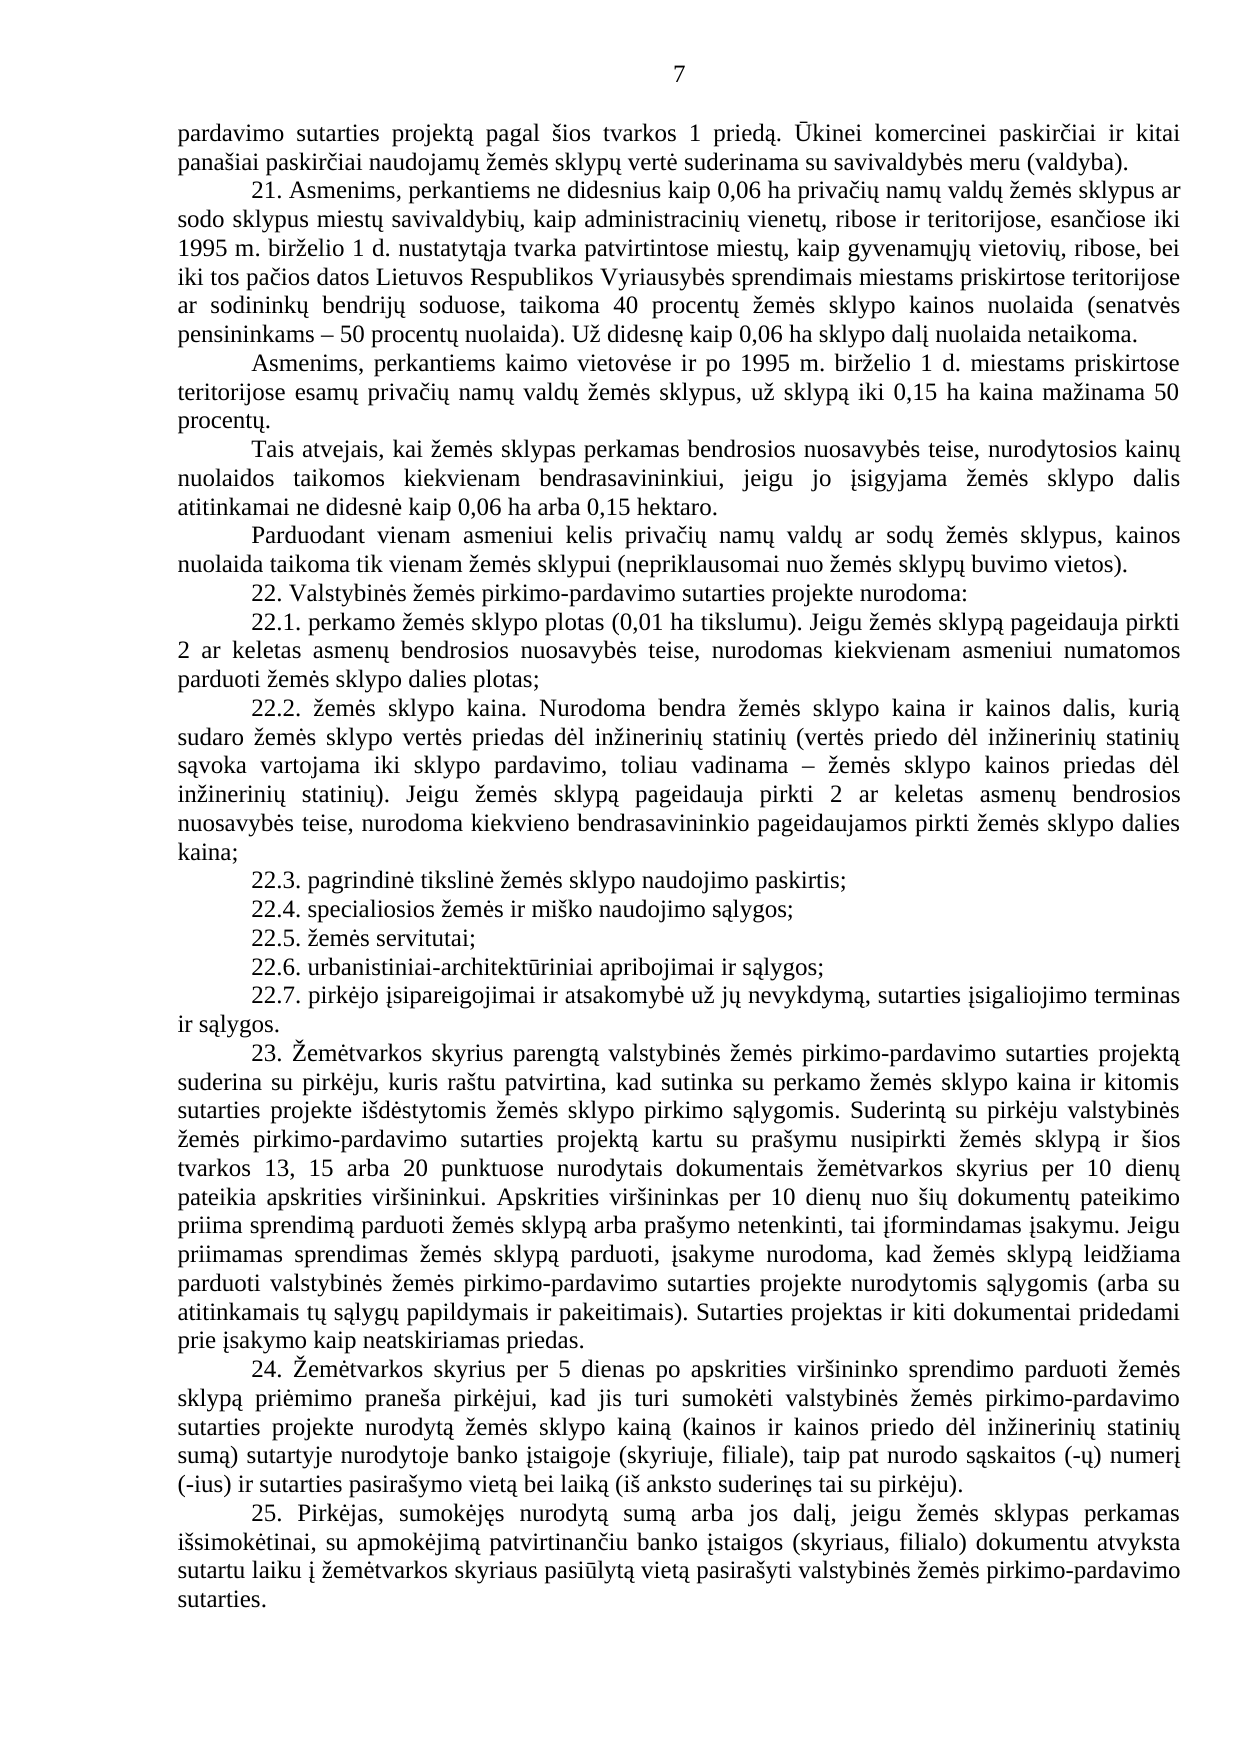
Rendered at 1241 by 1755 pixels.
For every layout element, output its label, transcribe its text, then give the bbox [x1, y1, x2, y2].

text 22.1. perkamo žemės sklypo plotas (0,01 ha tikslumu). Jeigu žemės sklypą pageidauja pirkti 2 ar keletas asmenų bendrosios nuosavybės teise, nurodomas kiekvienam asmeniui numatomos parduoti žemės sklypo dalies plotas; [177, 607, 1181, 693]
text 22.6. urbanistiniai-architektūriniai apribojimai ir sąlygos; [177, 952, 1181, 981]
text Tais atvejais, kai žemės sklypas perkamas bendrosios nuosavybės teise, nurodytosios kainų nuolaidos taikomos kiekvienam bendrasavininkiui, jeigu jo įsigyjama žemės sklypo dalis atitinkamai ne didesnė kaip 0,06 ha arba 0,15 hektaro. [177, 434, 1181, 521]
text 22. Valstybinės žemės pirkimo-pardavimo sutarties projekte nurodoma: [177, 578, 1181, 607]
text pardavimo sutarties projektą pagal šios tvarkos 1 priedą. Ūkinei komercinei paskirčiai ir kitai panašiai paskirčiai naudojamų žemės sklypų vertė suderinama su savivaldybės meru (valdyba). [177, 118, 1181, 176]
text 22.2. žemės sklypo kaina. Nurodoma bendra žemės sklypo kaina ir kainos dalis, kurią sudaro žemės sklypo vertės priedas dėl inžinerinių statinių (vertės priedo dėl inžinerinių statinių sąvoka vartojama iki sklypo pardavimo, toliau vadinama – žemės sklypo kainos priedas dėl inžinerinių statinių). Jeigu žemės sklypą pageidauja pirkti 2 ar keletas asmenų bendrosios nuosavybės teise, nurodoma kiekvieno bendrasavininkio pageidaujamos pirkti žemės sklypo dalies kaina; [177, 693, 1181, 866]
text 23. Žemėtvarkos skyrius parengtą valstybinės žemės pirkimo-pardavimo sutarties projektą suderina su pirkėju, kuris raštu patvirtina, kad sutinka su perkamo žemės sklypo kaina ir kitomis sutarties projekte išdėstytomis žemės sklypo pirkimo sąlygomis. Suderintą su pirkėju valstybinės žemės pirkimo-pardavimo sutarties projektą kartu su prašymu nusipirkti žemės sklypą ir šios tvarkos 13, 15 arba 20 punktuose nurodytais dokumentais žemėtvarkos skyrius per 10 dienų pateikia apskrities viršininkui. Apskrities viršininkas per 10 dienų nuo šių dokumentų pateikimo priima sprendimą parduoti žemės sklypą arba prašymo netenkinti, tai įformindamas įsakymu. Jeigu priimamas sprendimas žemės sklypą parduoti, įsakyme nurodoma, kad žemės sklypą leidžiama parduoti valstybinės žemės pirkimo-pardavimo sutarties projekte nurodytomis sąlygomis (arba su atitinkamais tų sąlygų papildymais ir pakeitimais). Sutarties projektas ir kiti dokumentai pridedami prie įsakymo kaip neatskiriamas priedas. [177, 1038, 1181, 1354]
text 22.3. pagrindinė tikslinė žemės sklypo naudojimo paskirtis; [177, 866, 1181, 894]
text 22.7. pirkėjo įsipareigojimai ir atsakomybė už jų nevykdymą, sutarties įsigaliojimo terminas ir sąlygos. [177, 981, 1181, 1038]
text Asmenims, perkantiems kaimo vietovėse ir po 1995 m. birželio 1 d. miestams priskirtose teritorijose esamų privačių namų valdų žemės sklypus, už sklypą iki 0,15 ha kaina mažinama 50 procentų. [177, 348, 1181, 434]
text 24. Žemėtvarkos skyrius per 5 dienas po apskrities viršininko sprendimo parduoti žemės sklypą priėmimo praneša pirkėjui, kad jis turi sumokėti valstybinės žemės pirkimo-pardavimo sutarties projekte nurodytą žemės sklypo kainą (kainos ir kainos priedo dėl inžinerinių statinių sumą) sutartyje nurodytoje banko įstaigoje (skyriuje, filiale), taip pat nurodo sąskaitos (-ų) numerį (-ius) ir sutarties pasirašymo vietą bei laiką (iš anksto suderinęs tai su pirkėju). [177, 1354, 1181, 1498]
text 22.5. žemės servitutai; [177, 923, 1181, 952]
text 22.4. specialiosios žemės ir miško naudojimo sąlygos; [177, 894, 1181, 923]
text Parduodant vienam asmeniui kelis privačių namų valdų ar sodų žemės sklypus, kainos nuolaida taikoma tik vienam žemės sklypui (nepriklausomai nuo žemės sklypų buvimo vietos). [177, 521, 1181, 578]
text 25. Pirkėjas, sumokėjęs nurodytą sumą arba jos dalį, jeigu žemės sklypas perkamas išsimokėtinai, su apmokėjimą patvirtinančiu banko įstaigos (skyriaus, filialo) dokumentu atvyksta sutartu laiku į žemėtvarkos skyriaus pasiūlytą vietą pasirašyti valstybinės žemės pirkimo-pardavimo sutarties. [177, 1498, 1181, 1613]
text 21. Asmenims, perkantiems ne didesnius kaip 0,06 ha privačių namų valdų žemės sklypus ar sodo sklypus miestų savivaldybių, kaip administracinių vienetų, ribose ir teritorijose, esančiose iki 1995 m. birželio 1 d. nustatytąja tvarka patvirtintose miestų, kaip gyvenamųjų vietovių, ribose, bei iki tos pačios datos Lietuvos Respublikos Vyriausybės sprendimais miestams priskirtose teritorijose ar sodininkų bendrijų soduose, taikoma 40 procentų žemės sklypo kainos nuolaida (senatvės pensininkams – 50 procentų nuolaida). Už didesnę kaip 0,06 ha sklypo dalį nuolaida netaikoma. [177, 176, 1181, 348]
